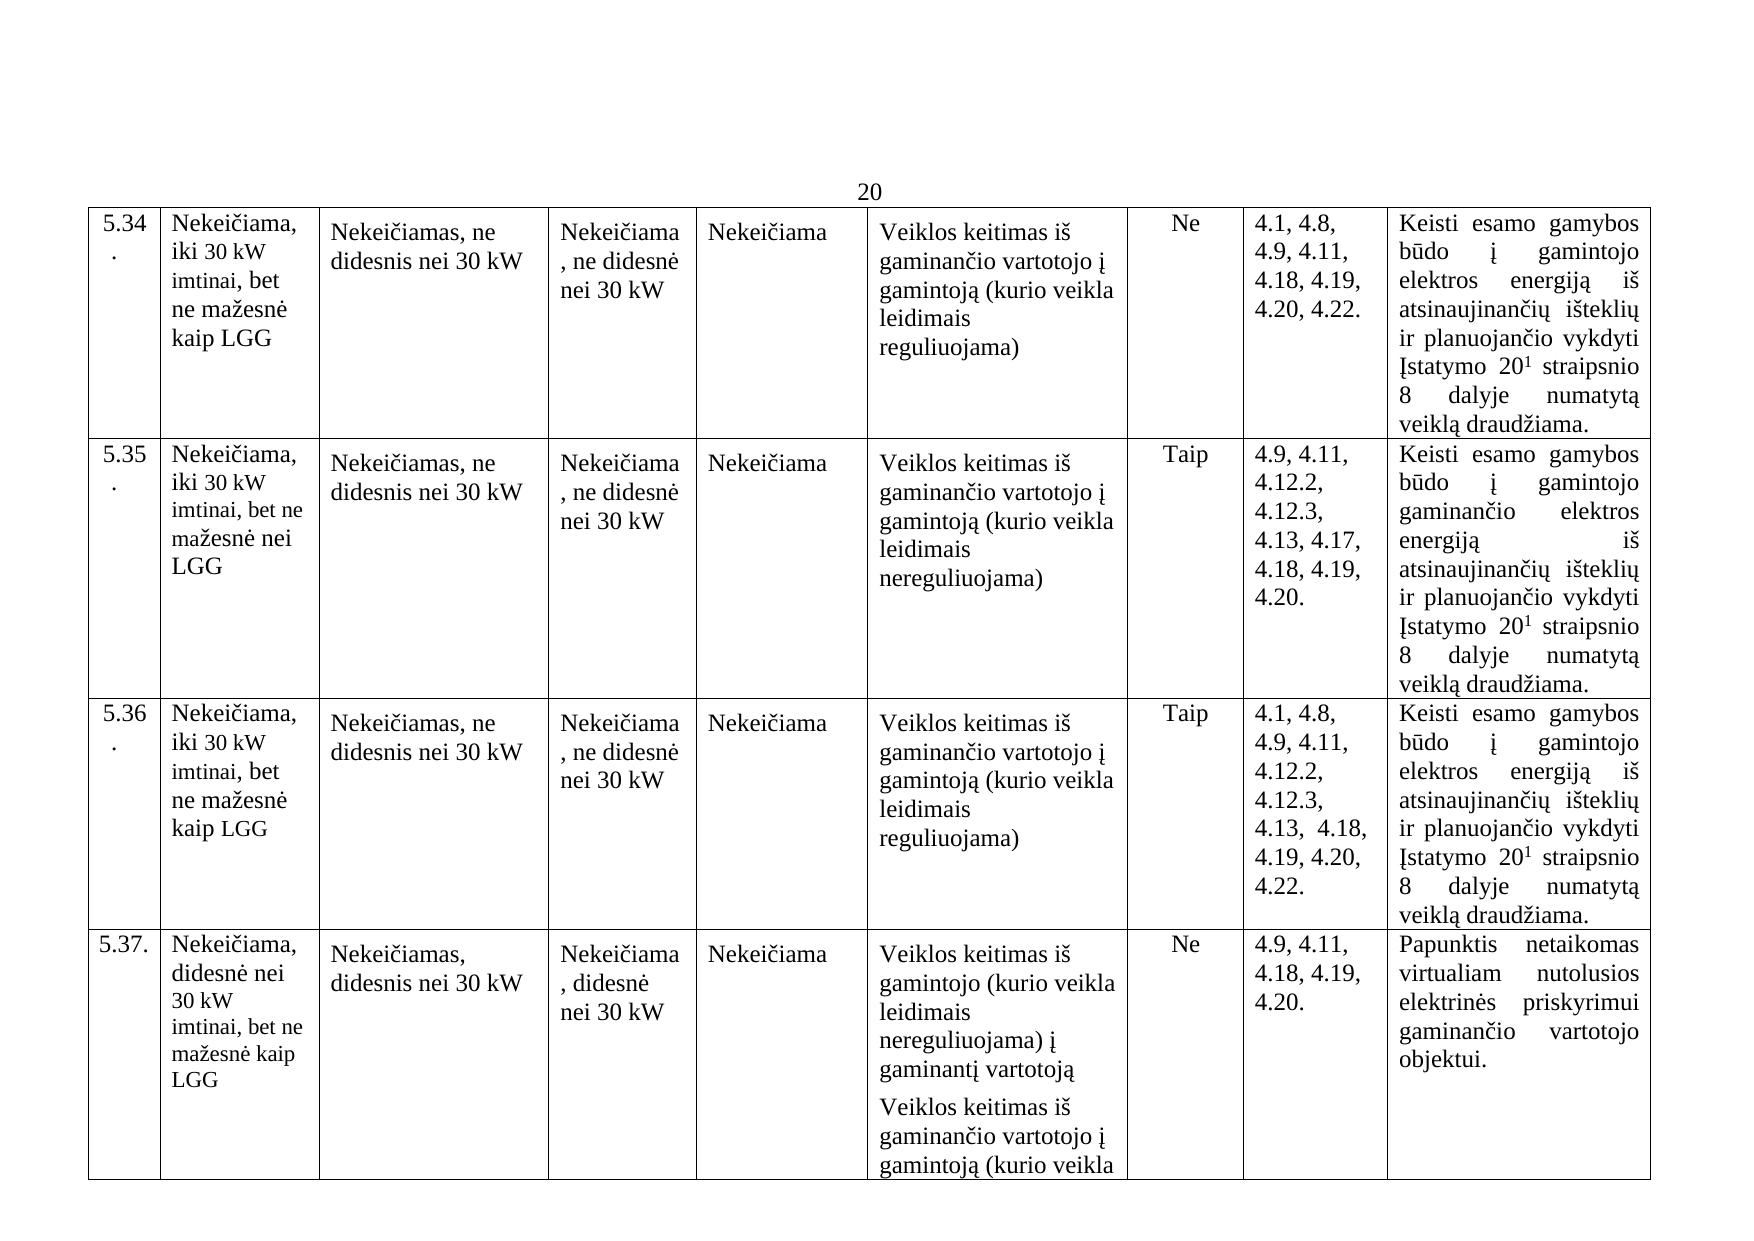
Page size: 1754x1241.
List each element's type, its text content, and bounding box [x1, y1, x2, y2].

table_cell Nekeičiama [697, 930, 867, 1179]
table_cell Veiklos keitimas iš gamintojo (kurio veikla leidimais nereguliuojama) į gaminantį vartotoją Veiklos keitimas iš gaminančio vartotojo į gamintoją (kurio veikla [868, 930, 1127, 1179]
table_cell ‎4.1, ‎4.8, ‎4.9, ‎4.11, ‎4.12.2, ‎4.12.3, ‎4.13, ‎ ‎4.18‎, ‎4.19, ‎4.20‎, ‎4.22. [1244, 699, 1387, 928]
table_cell 5.37. [89, 930, 160, 1179]
table_cell Nekeičiama, ne didesnė nei 30 kW [549, 699, 696, 928]
table_cell 5.36. [89, 699, 160, 928]
table_cell Nekeičiama, iki 30 kW imtinai, bet ne mažesnė kaip LGG [161, 208, 319, 438]
table_cell Keisti esamo gamybos būdo į gamintojo elektros energiją iš atsinaujinančių išteklių ir planuojančio vykdyti Įstatymo 201 straipsnio 8 dalyje numatytą veiklą draudžiama. [1388, 208, 1650, 438]
table_cell Taip [1128, 439, 1243, 697]
table_cell ‎‎4.1, ‎4.8, ‎4.9, ‎4.11, ‎4.18, ‎4.19, ‎4.20, ‎4.22. [1244, 208, 1387, 438]
table_cell Ne [1128, 930, 1243, 1179]
table_cell Veiklos keitimas iš gaminančio vartotojo į gamintoją (kurio veikla leidimais reguliuojama) [868, 699, 1127, 928]
table_cell 5.34. [89, 208, 160, 438]
table_cell Nekeičiama, ne didesnė nei 30 kW [549, 439, 696, 697]
table_cell Veiklos keitimas iš gaminančio vartotojo į gamintoją (kurio veikla leidimais reguliuojama) [868, 208, 1127, 438]
table_cell Nekeičiama [697, 208, 867, 438]
table_cell Nekeičiamas, ne didesnis nei 30 kW [320, 699, 548, 928]
table_cell Nekeičiamas, didesnis nei 30 kW [320, 930, 548, 1179]
table_cell Nekeičiama, iki 30 kW imtinai, bet ne mažesnė nei LGG [161, 439, 319, 697]
table_cell 5.35. [89, 439, 160, 697]
table_cell ‎4.9, ‎4.11, ‎4.12.2, ‎4.12.3, ‎4.13, ‎4.17, ‎4.18, ‎4.19, ‎4.20. [1244, 439, 1387, 697]
table_cell Nekeičiama, ne didesnė nei 30 kW [549, 208, 696, 438]
table_cell Nekeičiama, didesnė nei 30 kW [549, 930, 696, 1179]
table_cell Nekeičiama, didesnė nei 30 kW imtinai, bet ne mažesnė kaip LGG [161, 930, 319, 1179]
table_cell Nekeičiama [697, 439, 867, 697]
table_cell Papunktis netaikomas virtualiam nutolusios elektrinės priskyrimui gaminančio vartotojo objektui. [1388, 930, 1650, 1179]
table_cell ‎4.9, ‎4.11, ‎4.18, ‎4.19, ‎4.20. [1244, 930, 1387, 1179]
table_cell Keisti esamo gamybos būdo į gamintojo elektros energiją iš atsinaujinančių išteklių ir planuojančio vykdyti Įstatymo 201 straipsnio 8 dalyje numatytą veiklą draudžiama. [1388, 699, 1650, 928]
table_cell Taip [1128, 699, 1243, 928]
table_cell Nekeičiamas, ne didesnis nei 30 kW [320, 208, 548, 438]
table_cell Nekeičiamas, ne didesnis nei 30 kW [320, 439, 548, 697]
table_cell Nekeičiama [697, 699, 867, 928]
table_cell Nekeičiama, iki 30 kW imtinai, bet ne mažesnė kaip LGG [161, 699, 319, 928]
table_cell Veiklos keitimas iš gaminančio vartotojo į gamintoją (kurio veikla leidimais nereguliuojama) [868, 439, 1127, 697]
table_cell Ne [1128, 208, 1243, 438]
table_cell Keisti esamo gamybos būdo į gamintojo gaminančio elektros energiją iš atsinaujinančių išteklių ir planuojančio vykdyti Įstatymo 201 straipsnio 8 dalyje numatytą veiklą draudžiama. [1388, 439, 1650, 697]
